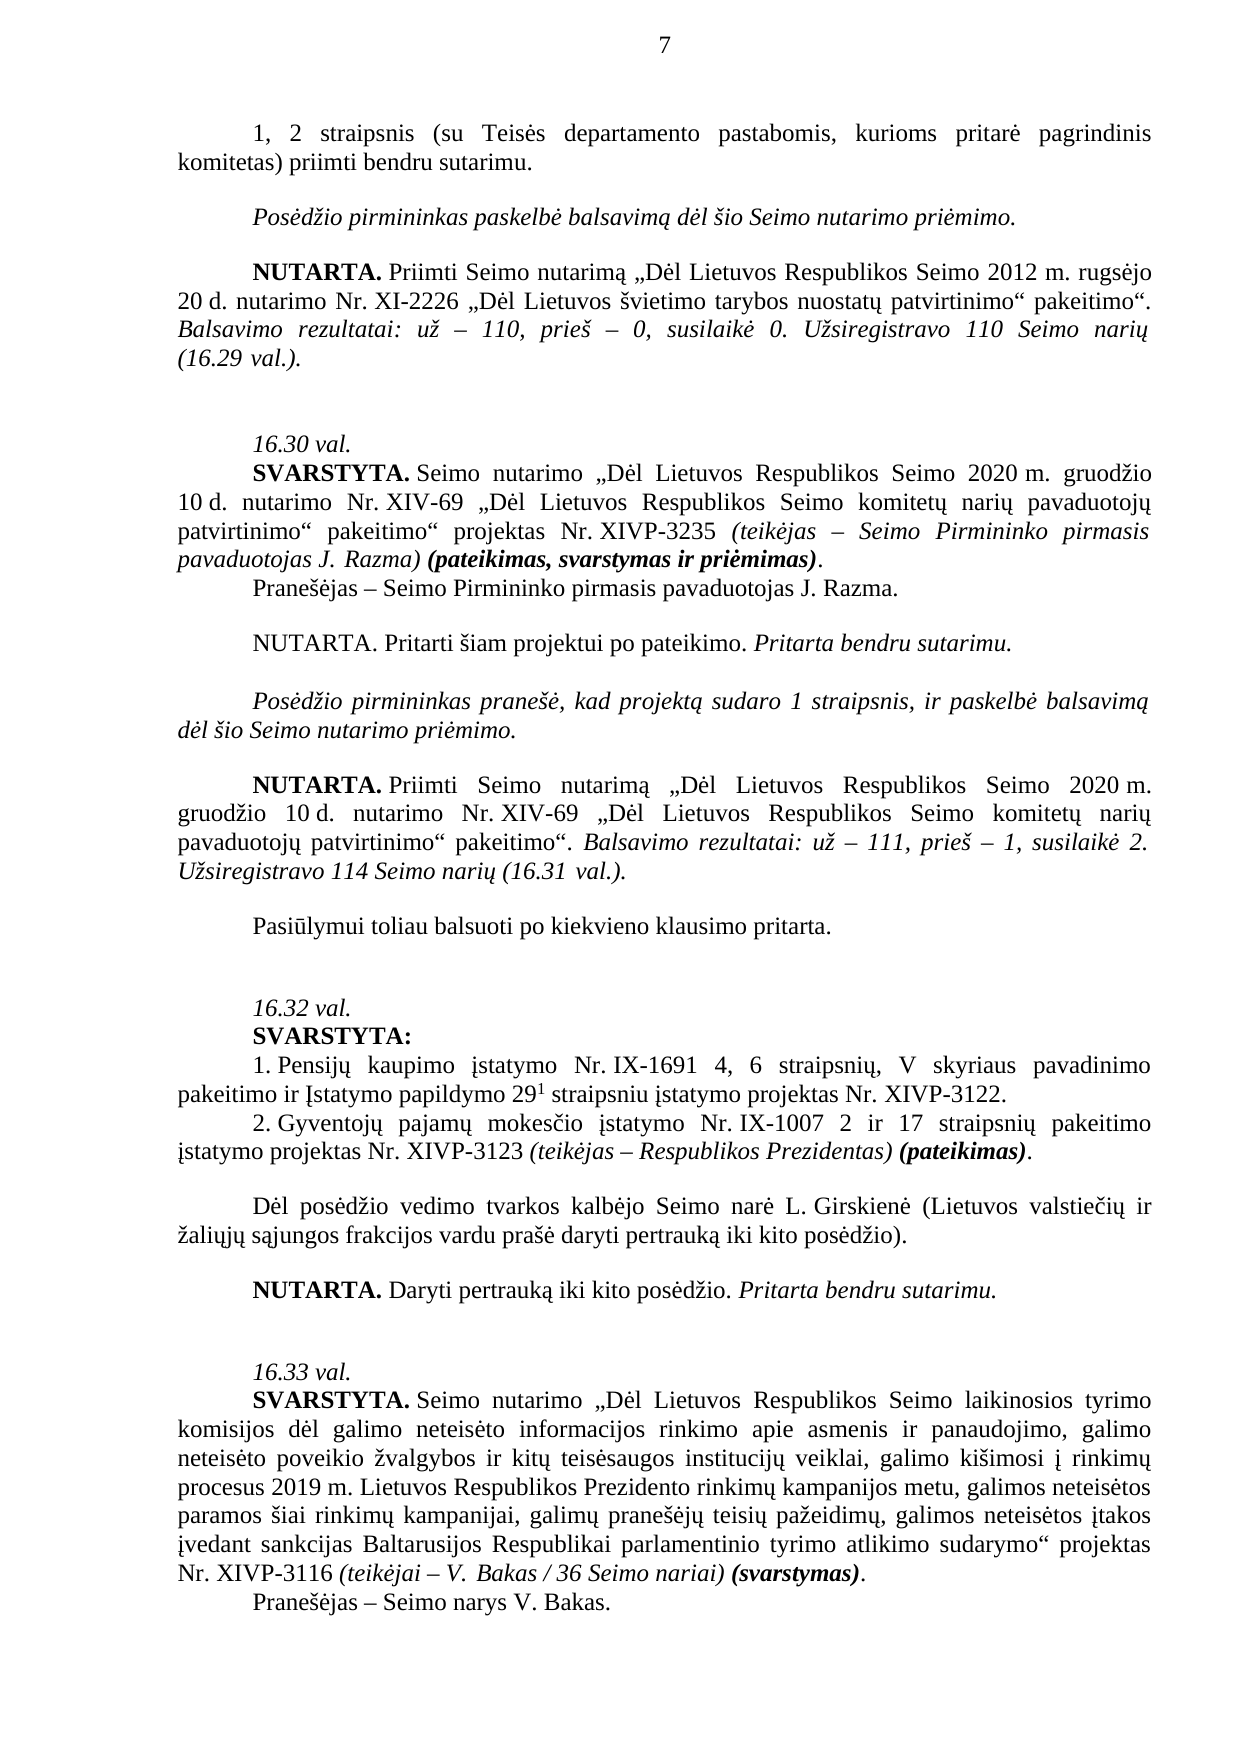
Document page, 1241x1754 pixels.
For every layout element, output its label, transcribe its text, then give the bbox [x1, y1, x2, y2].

text NUTARTA. Priimti Seimo nutarimą „Dėl Lietuvos Respublikos Seimo 2020 m. gruodžio 10 d. nutarimo Nr. XIV-69 „Dėl Lietuvos Respublikos Seimo komitetų narių pavaduotojų patvirtinimo“ pakeitimo“. Balsavimo rezultatai: už – 111, prieš – 1, susilaikė 2. Užsiregistravo 114 Seimo narių (16.31 val.). [177, 770, 1152, 885]
text NUTARTA. Priimti Seimo nutarimą „Dėl Lietuvos Respublikos Seimo 2012 m. rugsėjo 20 d. nutarimo Nr. XI-2226 „Dėl Lietuvos švietimo tarybos nuostatų patvirtinimo“ pakeitimo“. Balsavimo rezultatai: už – 110, prieš – 0, susilaikė 0. Užsiregistravo 110 Seimo narių (16.29 val.). [177, 257, 1152, 372]
text SVARSTYTA: [177, 1021, 1152, 1050]
text NUTARTA. Pritarti šiam projektui po pateikimo. Pritarta bendru sutarimu. [177, 628, 1152, 657]
text 1. Pensijų kaupimo įstatymo Nr. IX-1691 4, 6 straipsnių, V skyriaus pavadinimo pakeitimo ir Įstatymo papildymo 291 straipsniu įstatymo projektas Nr. XIVP-3122. [177, 1050, 1152, 1108]
text 2. Gyventojų pajamų mokesčio įstatymo Nr. IX-1007 2 ir 17 straipsnių pakeitimo įstatymo projektas Nr. XIVP-3123 (teikėjas – Respublikos Prezidentas) (pateikimas). [177, 1108, 1152, 1165]
text SVARSTYTA. Seimo nutarimo „Dėl Lietuvos Respublikos Seimo 2020 m. gruodžio 10 d. nutarimo Nr. XIV-69 „Dėl Lietuvos Respublikos Seimo komitetų narių pavaduotojų patvirtinimo“ pakeitimo“ projektas Nr. XIVP-3235 (teikėjas – Seimo Pirmininko pirmasis pavaduotojas J. Razma) (pateikimas, svarstymas ir priėmimas). [177, 458, 1152, 573]
text Pranešėjas – Seimo Pirmininko pirmasis pavaduotojas J. Razma. [177, 573, 1152, 602]
text Dėl posėdžio vedimo tvarkos kalbėjo Seimo narė L. Girskienė (Lietuvos valstiečių ir žaliųjų sąjungos frakcijos vardu prašė daryti pertrauką iki kito posėdžio). [177, 1191, 1152, 1249]
text NUTARTA. Daryti pertrauką iki kito posėdžio. Pritarta bendru sutarimu. [177, 1275, 1152, 1304]
text Posėdžio pirmininkas pranešė, kad projektą sudaro 1 straipsnis, ir paskelbė balsavimą dėl šio Seimo nutarimo priėmimo. [177, 686, 1152, 743]
text 16.32 val. [177, 993, 1152, 1021]
text Posėdžio pirmininkas paskelbė balsavimą dėl šio Seimo nutarimo priėmimo. [177, 202, 1152, 231]
text SVARSTYTA. Seimo nutarimo „Dėl Lietuvos Respublikos Seimo laikinosios tyrimo komisijos dėl galimo neteisėto informacijos rinkimo apie asmenis ir panaudojimo, galimo neteisėto poveikio žvalgybos ir kitų teisėsaugos institucijų veiklai, galimo kišimosi į rinkimų procesus 2019 m. Lietuvos Respublikos Prezidento rinkimų kampanijos metu, galimos neteisėtos paramos šiai rinkimų kampanijai, galimų pranešėjų teisių pažeidimų, galimos neteisėtos įtakos įvedant sankcijas Baltarusijos Respublikai parlamentinio tyrimo atlikimo sudarymo“ projektas Nr. XIVP-3116 (teikėjai – V. Bakas / 36 Seimo nariai) (svarstymas). [177, 1386, 1152, 1587]
text 16.30 val. [177, 429, 1152, 458]
text Pranešėjas – Seimo narys V. Bakas. [177, 1587, 1152, 1616]
text 1, 2 straipsnis (su Teisės departamento pastabomis, kurioms pritarė pagrindinis komitetas) priimti bendru sutarimu. [177, 118, 1152, 176]
text 16.33 val. [177, 1357, 1152, 1386]
text Pasiūlymui toliau balsuoti po kiekvieno klausimo pritarta. [177, 911, 1152, 940]
